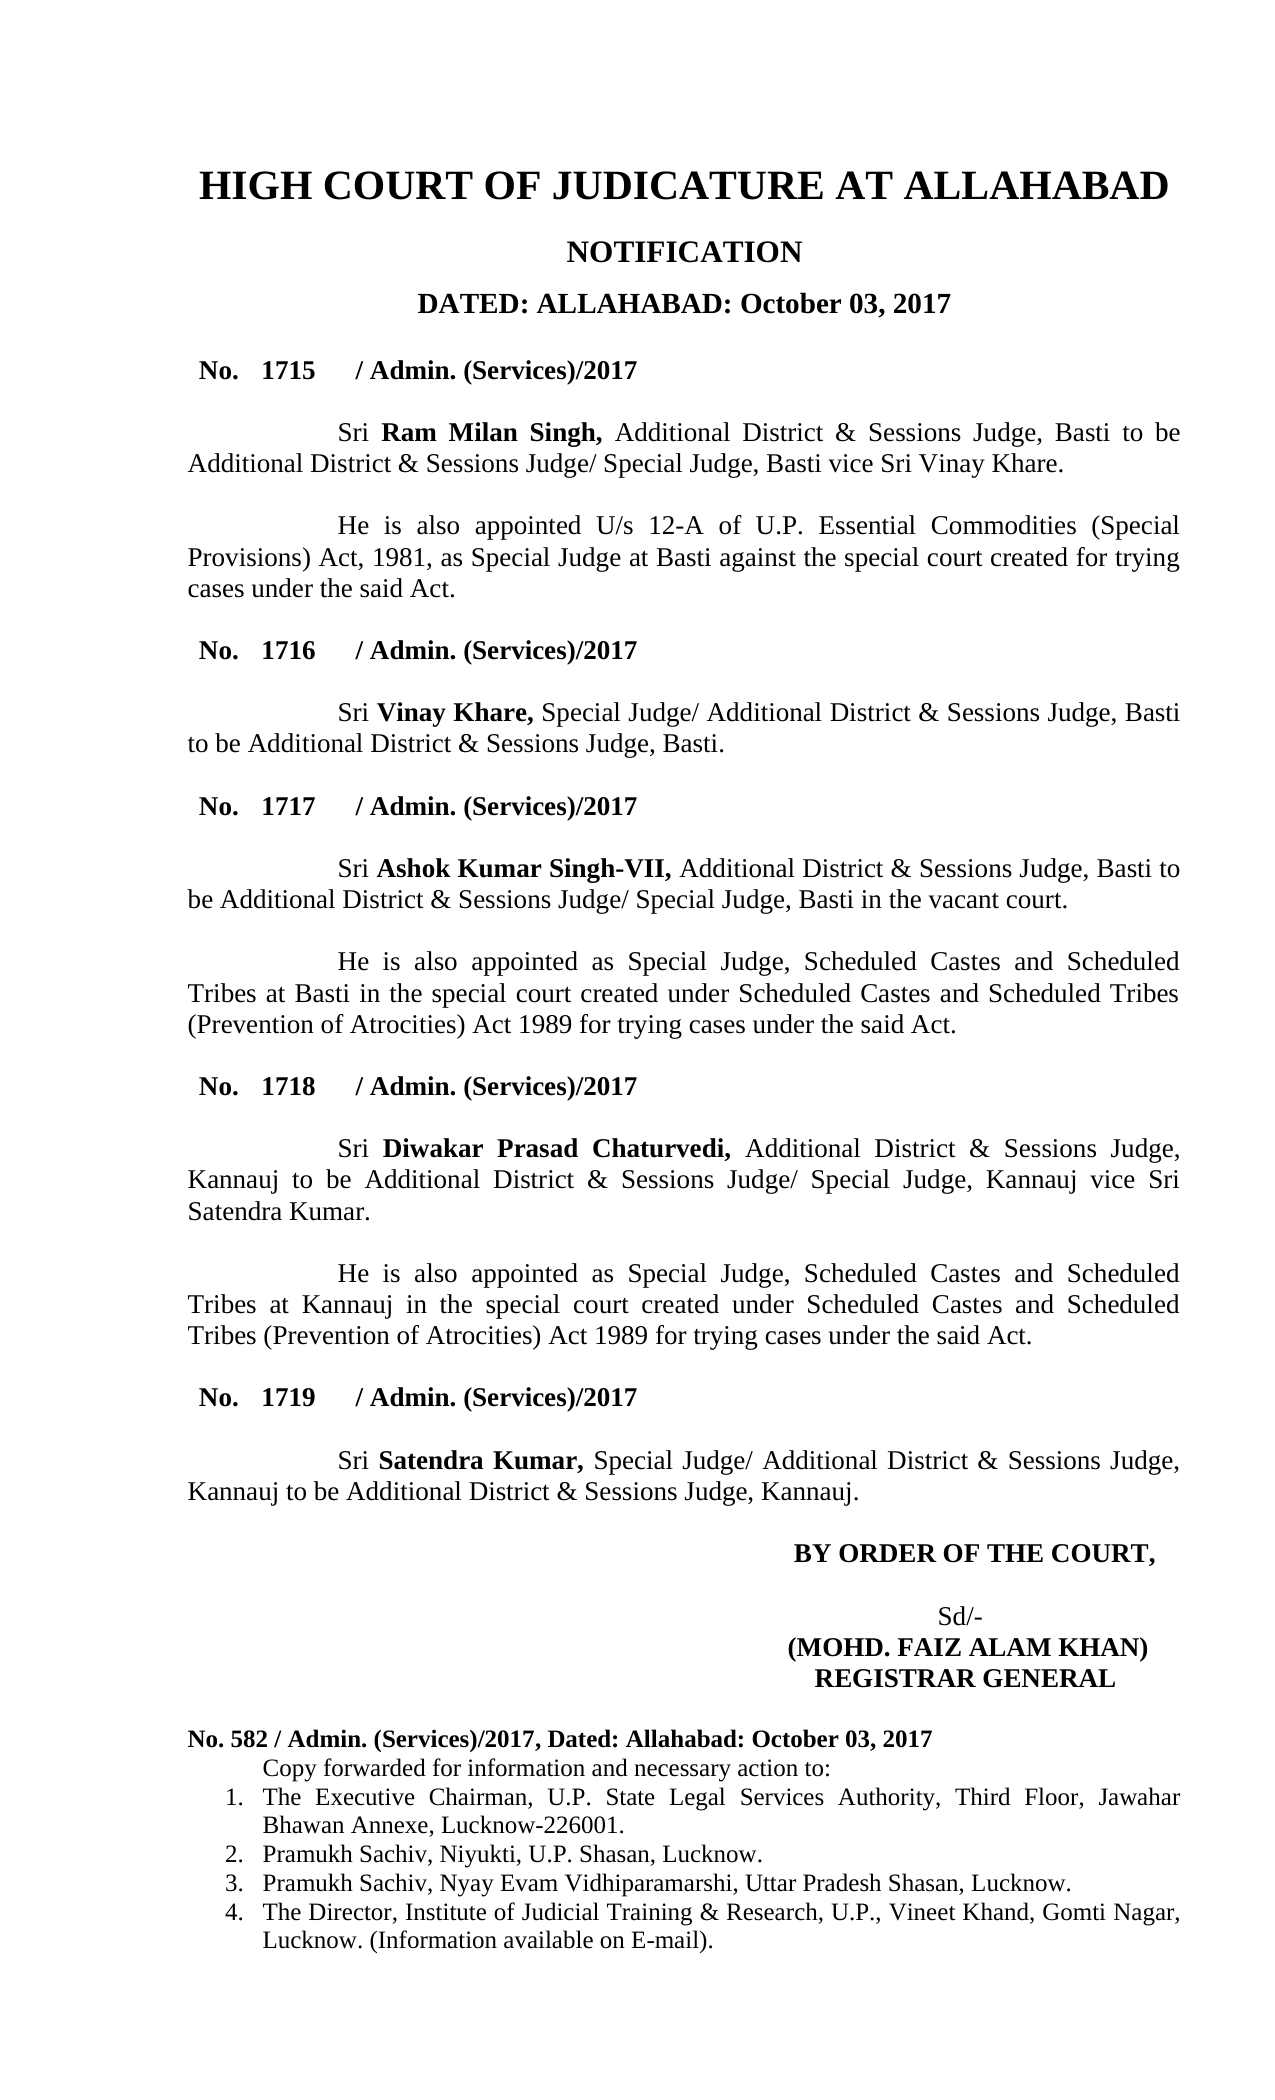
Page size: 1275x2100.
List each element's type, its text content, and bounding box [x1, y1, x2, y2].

list The Executive Chairman, U.P. State Legal Services Authority, Third Floor, Jawahar Bhawan Annexe, Lucknow-226001. [225, 1782, 1181, 1839]
text No. 582 / Admin. (Services)/2017, Dated: Allahabad: October 03, 2017 [187, 1724, 1181, 1753]
table_header No. [188, 1070, 250, 1101]
text Sd/- [712, 1599, 1181, 1631]
text He is also appointed U/s 12-A of U.P. Essential Commodities (Special Provisions) Act, 1981, as Special Judge at Basti against the special court created for trying cases under the said Act. [187, 509, 1181, 603]
text (MOHD. FAIZ ALAM KHAN) [187, 1631, 1183, 1662]
table_header / Admin. (Services)/2017 [338, 1382, 737, 1413]
table_header 1716 [250, 634, 337, 665]
text DATED: ALLAHABAD: October 03, 2017 [187, 287, 1181, 320]
table_header 1717 [250, 790, 337, 821]
table_header / Admin. (Services)/2017 [338, 634, 737, 665]
table_header No. [188, 1382, 250, 1413]
text Sri Vinay Khare, Special Judge/ Additional District & Sessions Judge, Basti to be Additional District & Sessions Judge, Basti. [187, 696, 1181, 759]
text He is also appointed as Special Judge, Scheduled Castes and Scheduled Tribes at Basti in the special court created under Scheduled Castes and Scheduled Tribes (Prevention of Atrocities) Act 1989 for trying cases under the said Act. [187, 946, 1181, 1039]
text Sri Ashok Kumar Singh-VII, Additional District & Sessions Judge, Basti to be Additional District & Sessions Judge/ Special Judge, Basti in the vacant court. [187, 852, 1181, 914]
text Copy forwarded for information and necessary action to: [187, 1753, 1181, 1782]
table_header / Admin. (Services)/2017 [338, 790, 737, 821]
table_header 1715 [250, 354, 337, 385]
list The Director, Institute of Judicial Training & Research, U.P., Vineet Khand, Gomti Nagar, Lucknow. (Information available on E-mail). [225, 1897, 1181, 1954]
table_header 1718 [250, 1070, 337, 1101]
table_header 1719 [250, 1382, 337, 1413]
text Sri Ram Milan Singh, Additional District & Sessions Judge, Basti to be Additional District & Sessions Judge/ Special Judge, Basti vice Sri Vinay Khare. [187, 416, 1181, 478]
table_header No. [188, 354, 250, 385]
table_header No. [188, 634, 250, 665]
text BY ORDER OF THE COURT, [562, 1537, 1181, 1568]
table_header No. [188, 790, 250, 821]
text He is also appointed as Special Judge, Scheduled Castes and Scheduled Tribes at Kannauj in the special court created under Scheduled Castes and Scheduled Tribes (Prevention of Atrocities) Act 1989 for trying cases under the said Act. [187, 1257, 1181, 1350]
subtitle NOTIFICATION [187, 233, 1181, 269]
text HIGH COURT OF JUDICATURE AT ALLAHABAD [187, 161, 1181, 209]
table_header / Admin. (Services)/2017 [338, 354, 737, 385]
text REGISTRAR GENERAL [187, 1662, 1183, 1693]
text Sri Diwakar Prasad Chaturvedi, Additional District & Sessions Judge, Kannauj to be Additional District & Sessions Judge/ Special Judge, Kannauj vice Sri Satendra Kumar. [187, 1132, 1181, 1226]
list Pramukh Sachiv, Niyukti, U.P. Shasan, Lucknow. [225, 1839, 1181, 1868]
list Pramukh Sachiv, Nyay Evam Vidhiparamarshi, Uttar Pradesh Shasan, Lucknow. [225, 1868, 1181, 1897]
table_header / Admin. (Services)/2017 [338, 1070, 737, 1101]
text Sri Satendra Kumar, Special Judge/ Additional District & Sessions Judge, Kannauj to be Additional District & Sessions Judge, Kannauj. [187, 1444, 1181, 1506]
